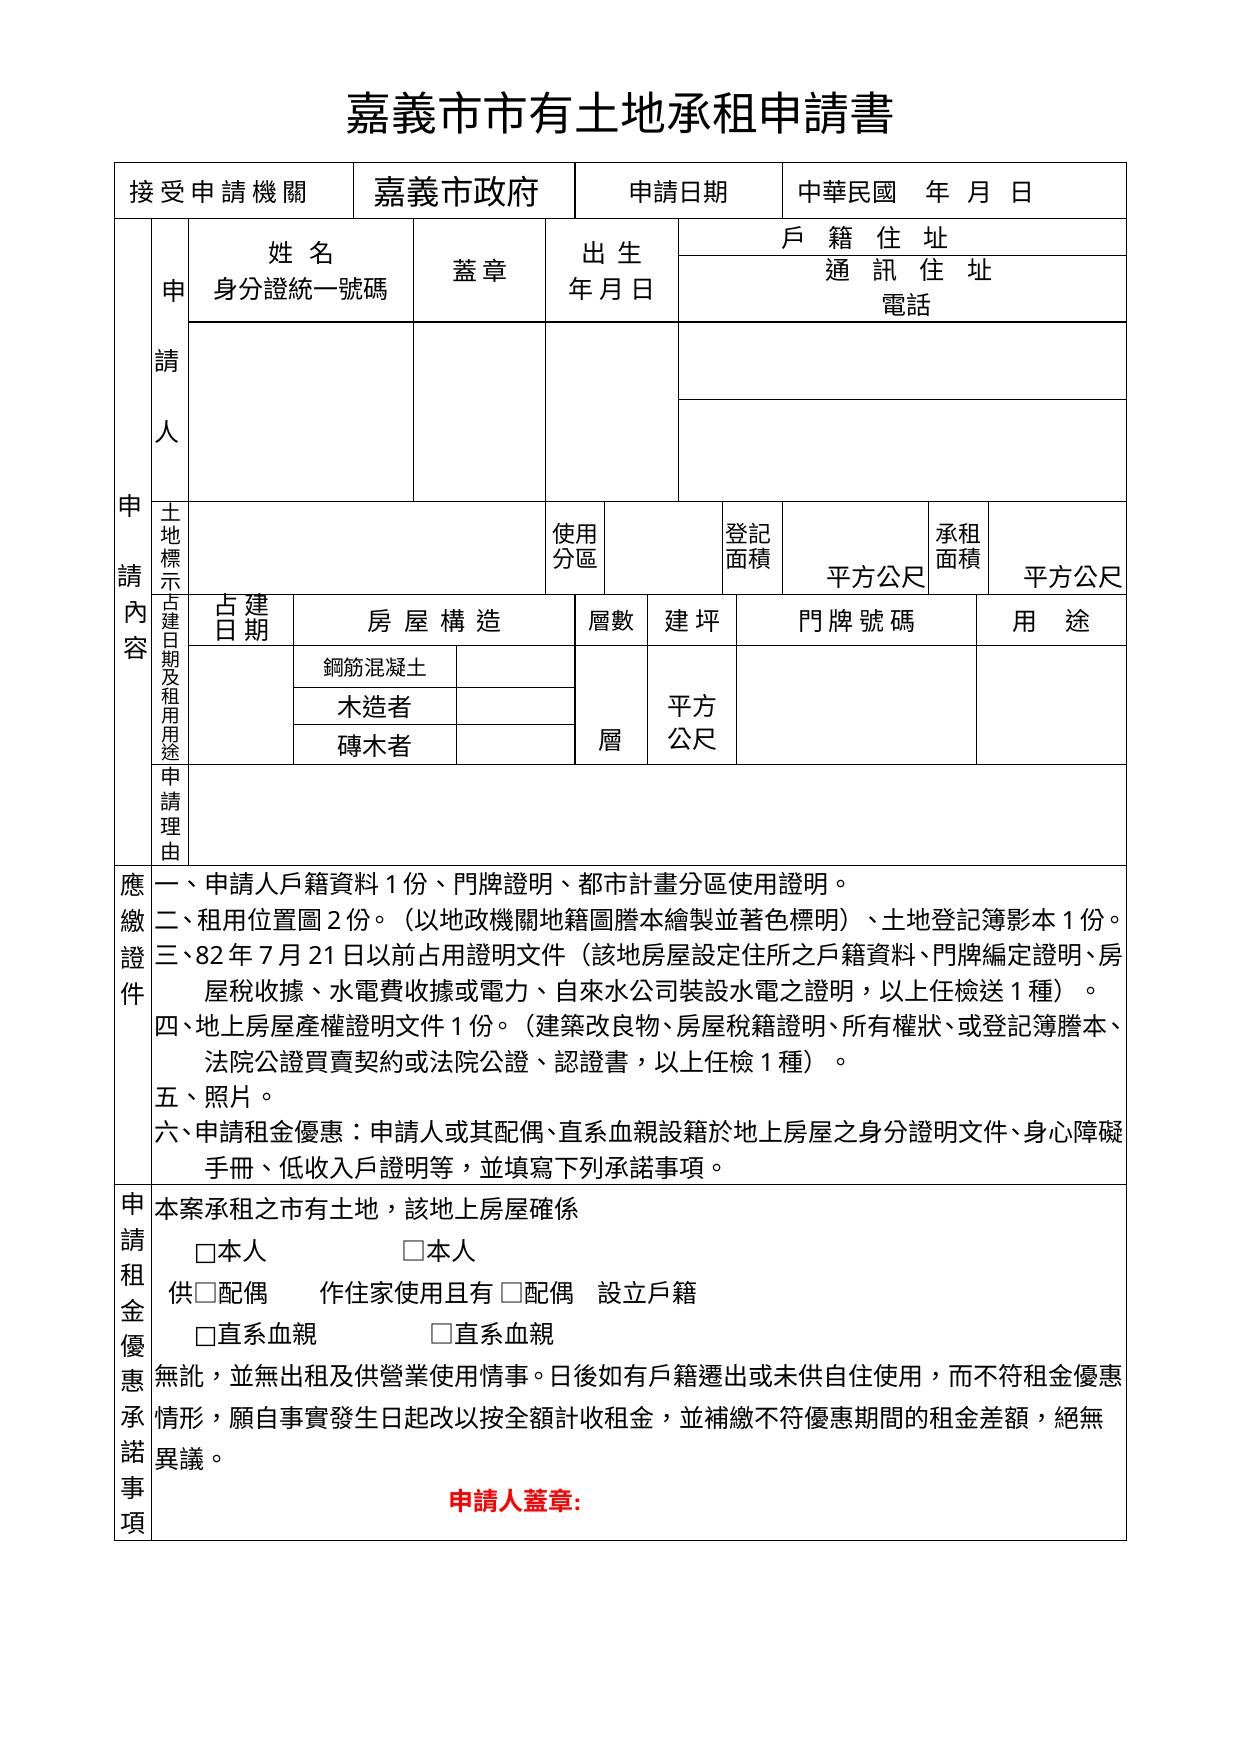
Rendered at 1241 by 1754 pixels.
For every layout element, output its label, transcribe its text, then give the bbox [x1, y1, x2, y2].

text 嘉義市市有土地承租申請書 [74, 77, 1166, 143]
table_cell [189, 502, 545, 594]
table_cell 土地標示 [152, 502, 188, 594]
table_cell 平方公尺 [783, 502, 928, 594]
table_cell 占建日期及租用用途 [152, 595, 188, 763]
table_cell 用 途 [977, 595, 1126, 645]
table_cell 戶 籍 住 址 [679, 219, 1126, 255]
table_cell 層數 [576, 595, 647, 645]
table_cell 申請租金優惠承諾事項 [115, 1185, 151, 1539]
table_header 接 受 申 請 機 關 [115, 163, 353, 218]
table_cell 姓 名 身分證統一號碼 [189, 219, 413, 321]
table_cell 出 生 年 月 日 [546, 219, 678, 321]
table_cell [546, 323, 678, 501]
table_header 中華民國 年 月 日 [783, 163, 1126, 218]
table_cell 通 訊 住 址 電話 [679, 256, 1126, 321]
table_cell [679, 323, 1126, 399]
table_cell 建 坪 [648, 595, 736, 645]
table_cell 層 [576, 646, 647, 763]
table_cell 蓋 章 [414, 219, 545, 321]
table_cell 承租面積 [929, 502, 988, 594]
table_cell 一、申請人戶籍資料1份、門牌證明、都市計畫分區使用證明。 二、租用位置圖2份。（以地政機關地籍圖謄本繪製並著色標明）、土地登記簿影本1份。 三、82年7月21日以前占用證明文件（該地房屋設定住所之戶籍資料、門牌編定證明、房屋稅收據、水電費收據或電力、自來水公司裝設水電之證明，以上任檢送1種）。 四、地上房屋產權證明文件1份。（建築改良物、房屋稅籍證明、所有權狀、或登記簿謄本、法院公證買賣契約或法院公證、認證書，以上任檢1種）。 五、照片。 六、申請租金優惠：申請人或其配偶、直系血親設籍於地上房屋之身分證明文件、身心障礙手冊、低收入戶證明等，並填寫下列承諾事項。 [152, 866, 1126, 1184]
table_cell [977, 646, 1126, 763]
table_cell 磚木者 [294, 725, 456, 763]
table_cell 申請理由 [152, 765, 188, 864]
table_header 嘉義市政府 [354, 163, 574, 218]
table_cell 本案承租之市有土地，該地上房屋確係 □本人 □本人 供□配偶 作住家使用且有 □配偶 設立戶籍 □直系血親 □直系血親 無訛，並無出租及供營業使用情事。日後如有戶籍遷出或未供自住使用，而不符租金優惠情形，願自事實發生日起改以按全額計收租金，並補繳不符優惠期間的租金差額，絕無異議。 申請人蓋章: [152, 1185, 1126, 1539]
table_cell 鋼筋混凝土 [294, 646, 456, 687]
table_cell [189, 646, 293, 763]
table_cell [457, 646, 574, 687]
table_cell 房 屋 構 造 [294, 595, 574, 645]
table_cell 門 牌 號 碼 [737, 595, 976, 645]
table_cell 登記面積 [723, 502, 782, 594]
table_cell 申 請 內 容 [115, 219, 151, 864]
table_header 申請日期 [576, 163, 782, 218]
table_cell [679, 400, 1126, 501]
table_cell [457, 725, 574, 763]
table_cell 平方 公尺 [648, 646, 736, 763]
table_cell [189, 765, 1126, 864]
table_cell 平方公尺 [989, 502, 1126, 594]
table_cell 應繳證件 [115, 866, 151, 1184]
table_cell 木造者 [294, 688, 456, 724]
table_cell 占 建 日 期 [189, 595, 293, 645]
table_cell [605, 502, 722, 594]
table_cell [457, 688, 574, 724]
table_cell 使用分區 [546, 502, 604, 594]
table_cell [414, 323, 545, 501]
table_cell [737, 646, 976, 763]
table_cell 申 請 人 [152, 219, 188, 501]
table_cell [189, 323, 413, 501]
